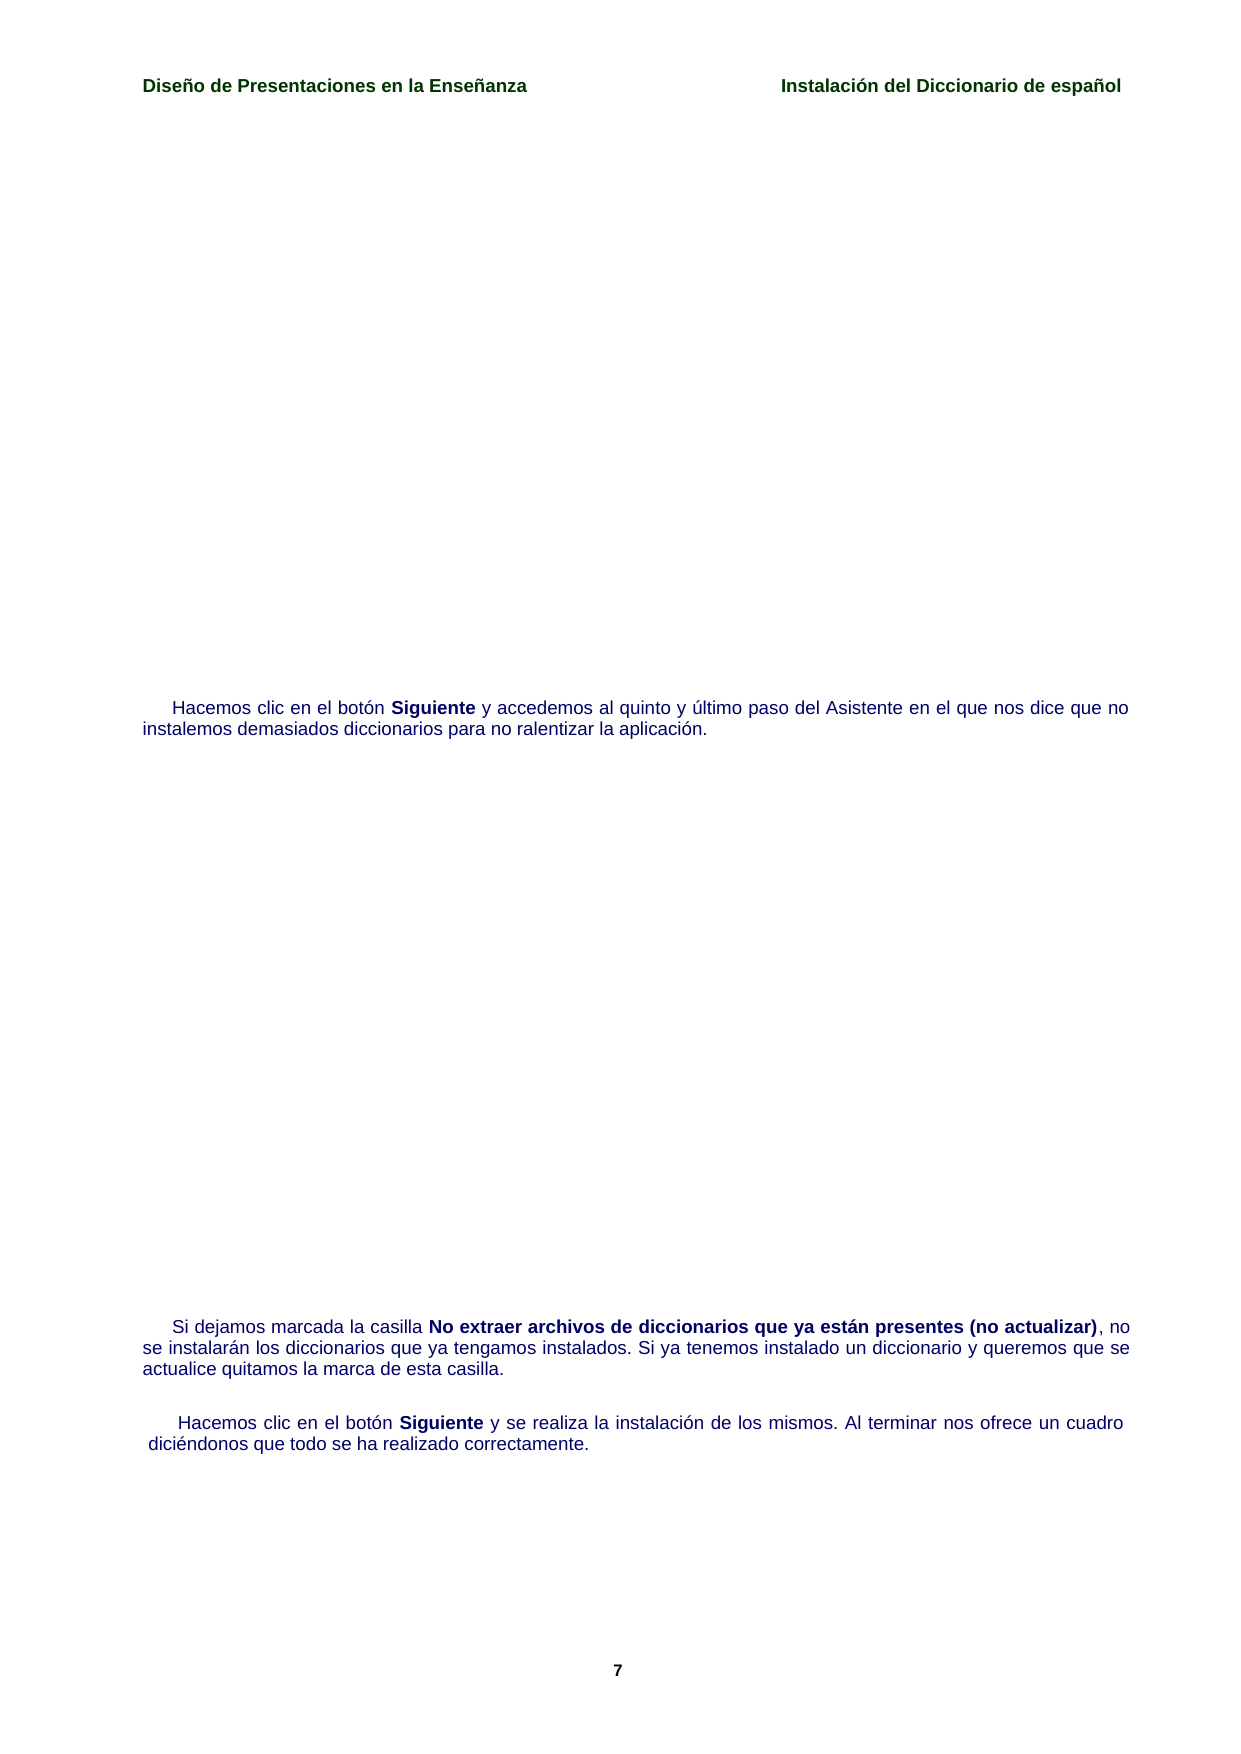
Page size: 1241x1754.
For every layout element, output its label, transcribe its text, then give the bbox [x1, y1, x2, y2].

table_cell [143, 148, 1130, 669]
table_cell Hacemos clic en el botón Siguiente y se realiza la instalación de los mismos. Al terminar nos ofrece un cuadro diciéndonos que todo se ha realizado correctamente. [143, 1407, 1130, 1460]
table_cell Hacemos clic en el botón Siguiente y accedemos al quinto y último paso del Asistente en el que nos dice que no instalemos demasiados diccionarios para no ralentizar la aplicación. [143, 697, 1130, 739]
table_cell [143, 739, 1130, 767]
table_cell Si dejamos marcada la casilla No extraer archivos de diccionarios que ya están presentes (no actualizar), no se instalarán los diccionarios que ya tengamos instalados. Si ya tenemos instalado un diccionario y queremos que se actualice quitamos la marca de esta casilla. [143, 1316, 1130, 1379]
table_cell [143, 1289, 1130, 1316]
table_cell [143, 670, 1130, 697]
table_cell [143, 767, 1130, 1289]
table_cell [143, 1379, 1130, 1407]
table_cell [143, 1460, 1130, 1488]
